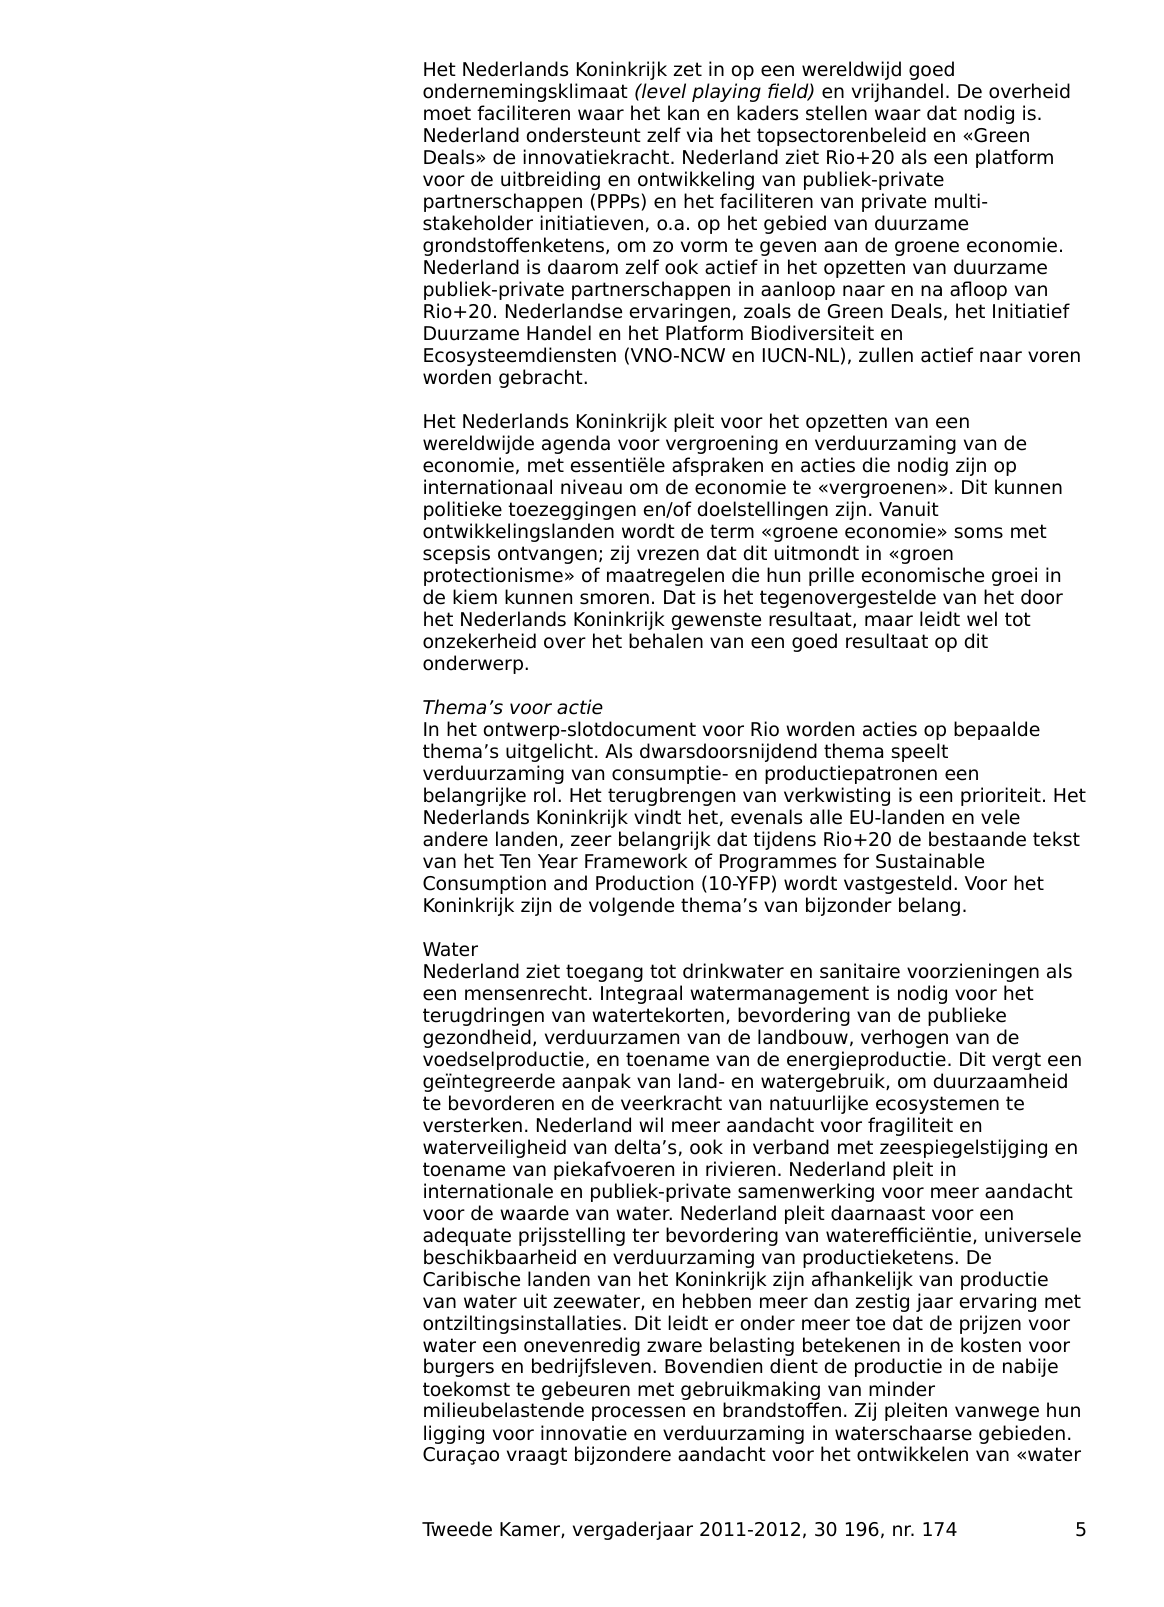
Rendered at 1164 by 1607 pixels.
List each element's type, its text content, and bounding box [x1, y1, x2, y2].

text Nederland ziet toegang tot drinkwater en sanitaire voorzieningen als een mensenrecht. Integraal watermanagement is nodig voor het terugdringen van watertekorten, bevordering van de publieke gezondheid, verduurzamen van de landbouw, verhogen van de voedselproductie, en toename van de energieproductie. Dit vergt een geïntegreerde aanpak van land- en watergebruik, om duurzaamheid te bevorderen en de veerkracht van natuurlijke ecosystemen te versterken. Nederland wil meer aandacht voor fragiliteit en waterveiligheid van delta’s, ook in verband met zeespiegelstijging en toename van piekafvoeren in rivieren. Nederland pleit in internationale en publiek-private samenwerking voor meer aandacht voor de waarde van water. Nederland pleit daarnaast voor een adequate prijsstelling ter bevordering van waterefficiëntie, universele beschikbaarheid en verduurzaming van productieketens. De Caribische landen van het Koninkrijk zijn afhankelijk van productie van water uit zeewater, en hebben meer dan zestig jaar ervaring met ontziltingsinstallaties. Dit leidt er onder meer toe dat de prijzen voor water een onevenredig zware belasting betekenen in de kosten voor burgers en bedrijfsleven. Bovendien dient de productie in de nabije toekomst te gebeuren met gebruikmaking van minder milieubelastende processen en brandstoffen. Zij pleiten vanwege hun ligging voor innovatie en verduurzaming in waterschaarse gebieden. Curaçao vraagt bijzondere aandacht voor het ontwikkelen van «water [422, 961, 1087, 1466]
text Het Nederlands Koninkrijk pleit voor het opzetten van een wereldwijde agenda voor vergroening en verduurzaming van de economie, met essentiële afspraken en acties die nodig zijn op internationaal niveau om de economie te «vergroenen». Dit kunnen politieke toezeggingen en/of doelstellingen zijn. Vanuit ontwikkelingslanden wordt de term «groene economie» soms met scepsis ontvangen; zij vrezen dat dit uitmondt in «groen protectionisme» of maatregelen die hun prille economische groei in de kiem kunnen smoren. Dat is het tegenovergestelde van het door het Nederlands Koninkrijk gewenste resultaat, maar leidt wel tot onzekerheid over het behalen van een goed resultaat op dit onderwerp. [422, 411, 1087, 675]
subtitle Thema’s voor actie [422, 697, 1087, 719]
text Het Nederlands Koninkrijk zet in op een wereldwijd goed ondernemingsklimaat (level playing field) en vrijhandel. De overheid moet faciliteren waar het kan en kaders stellen waar dat nodig is. Nederland ondersteunt zelf via het topsectorenbeleid en «Green Deals» de innovatiekracht. Nederland ziet Rio+20 als een platform voor de uitbreiding en ontwikkeling van publiek-private partnerschappen (PPPs) en het faciliteren van private multi-stakeholder initiatieven, o.a. op het gebied van duurzame grondstoffenketens, om zo vorm te geven aan de groene economie. Nederland is daarom zelf ook actief in het opzetten van duurzame publiek-private partnerschappen in aanloop naar en na afloop van Rio+20. Nederlandse ervaringen, zoals de Green Deals, het Initiatief Duurzame Handel en het Platform Biodiversiteit en Ecosysteemdiensten (VNO-NCW en IUCN-NL), zullen actief naar voren worden gebracht. [422, 59, 1087, 389]
subtitle Water [422, 939, 1087, 961]
text In het ontwerp-slotdocument voor Rio worden acties op bepaalde thema’s uitgelicht. Als dwarsdoorsnijdend thema speelt verduurzaming van consumptie- en productiepatronen een belangrijke rol. Het terugbrengen van verkwisting is een prioriteit. Het Nederlands Koninkrijk vindt het, evenals alle EU-landen en vele andere landen, zeer belangrijk dat tijdens Rio+20 de bestaande tekst van het Ten Year Framework of Programmes for Sustainable Consumption and Production (10-YFP) wordt vastgesteld. Voor het Koninkrijk zijn de volgende thema’s van bijzonder belang. [422, 719, 1087, 917]
